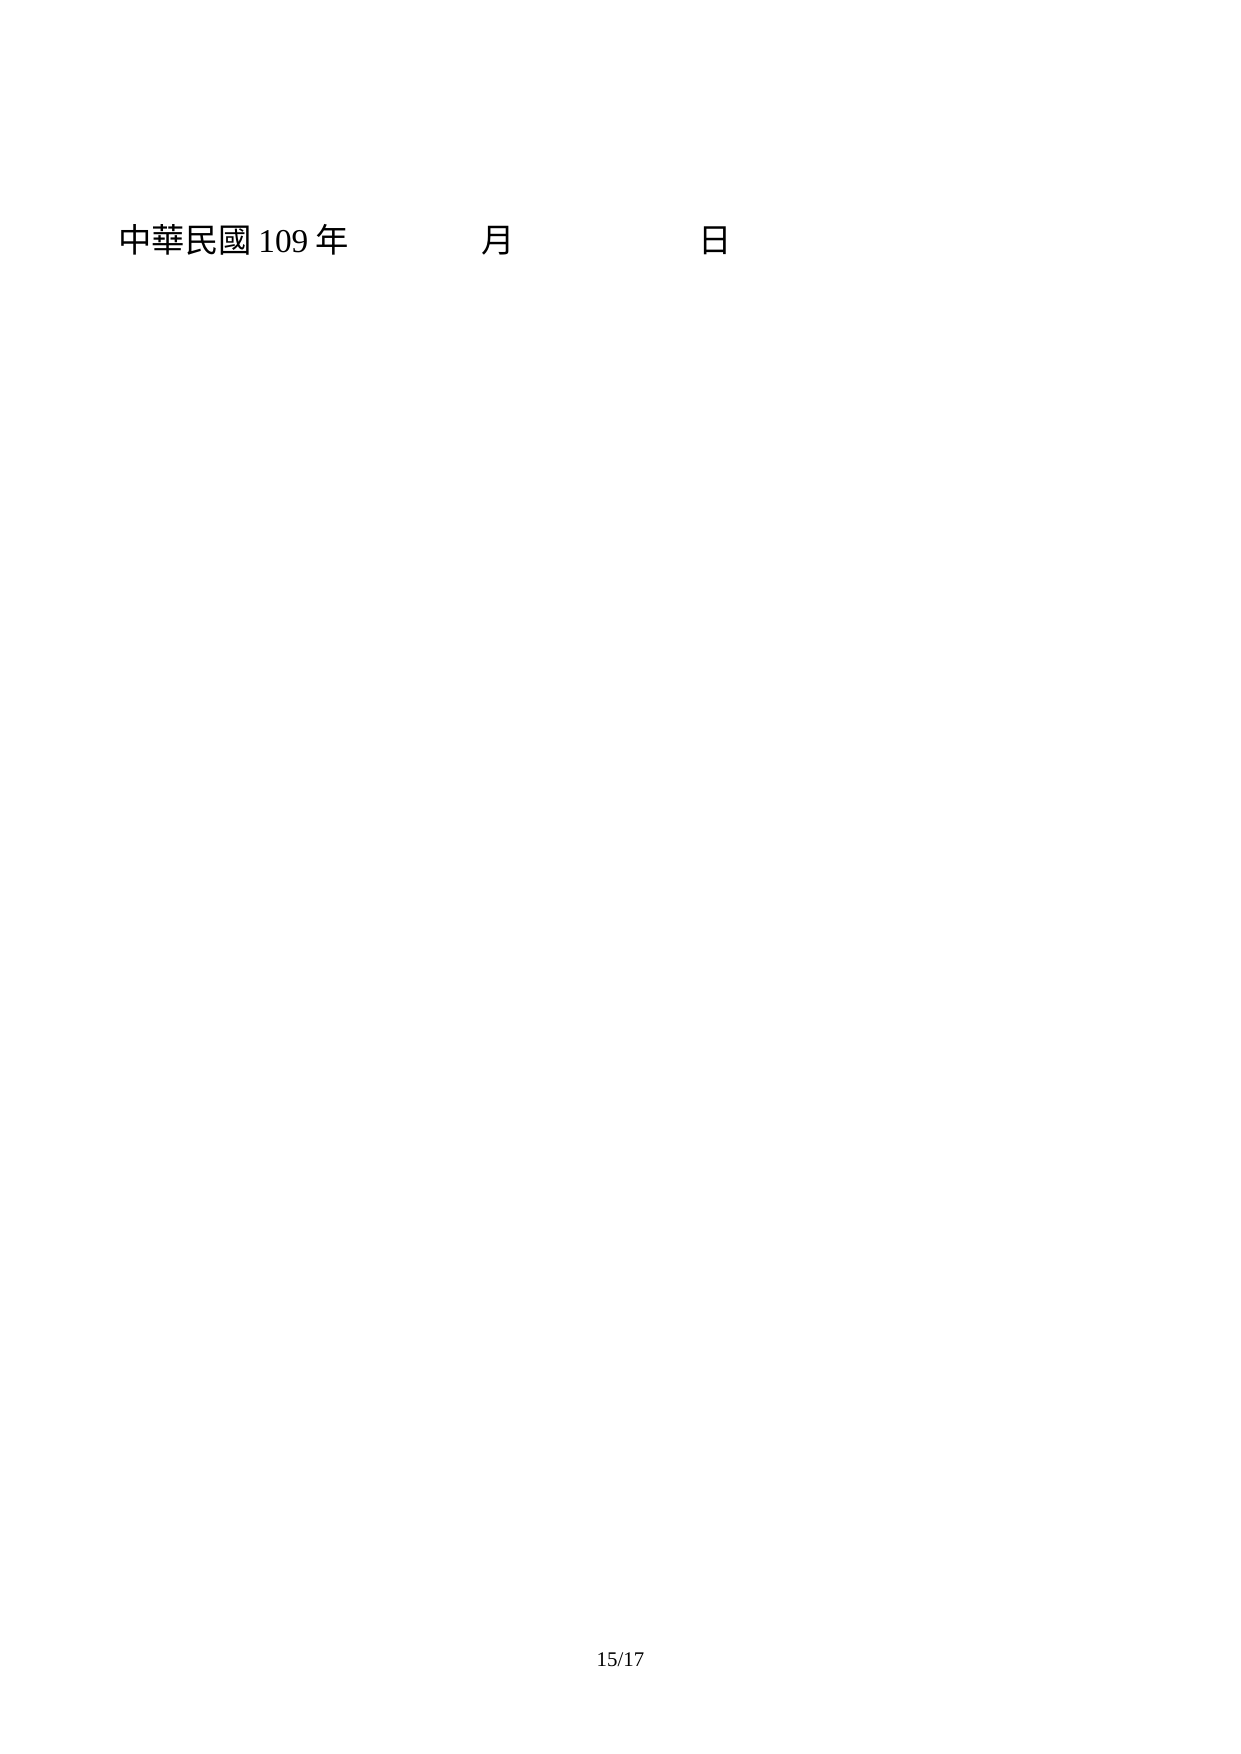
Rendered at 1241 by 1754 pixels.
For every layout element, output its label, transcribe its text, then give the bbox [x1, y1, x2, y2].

text 中華民國109年 月 日 [118, 197, 1122, 259]
